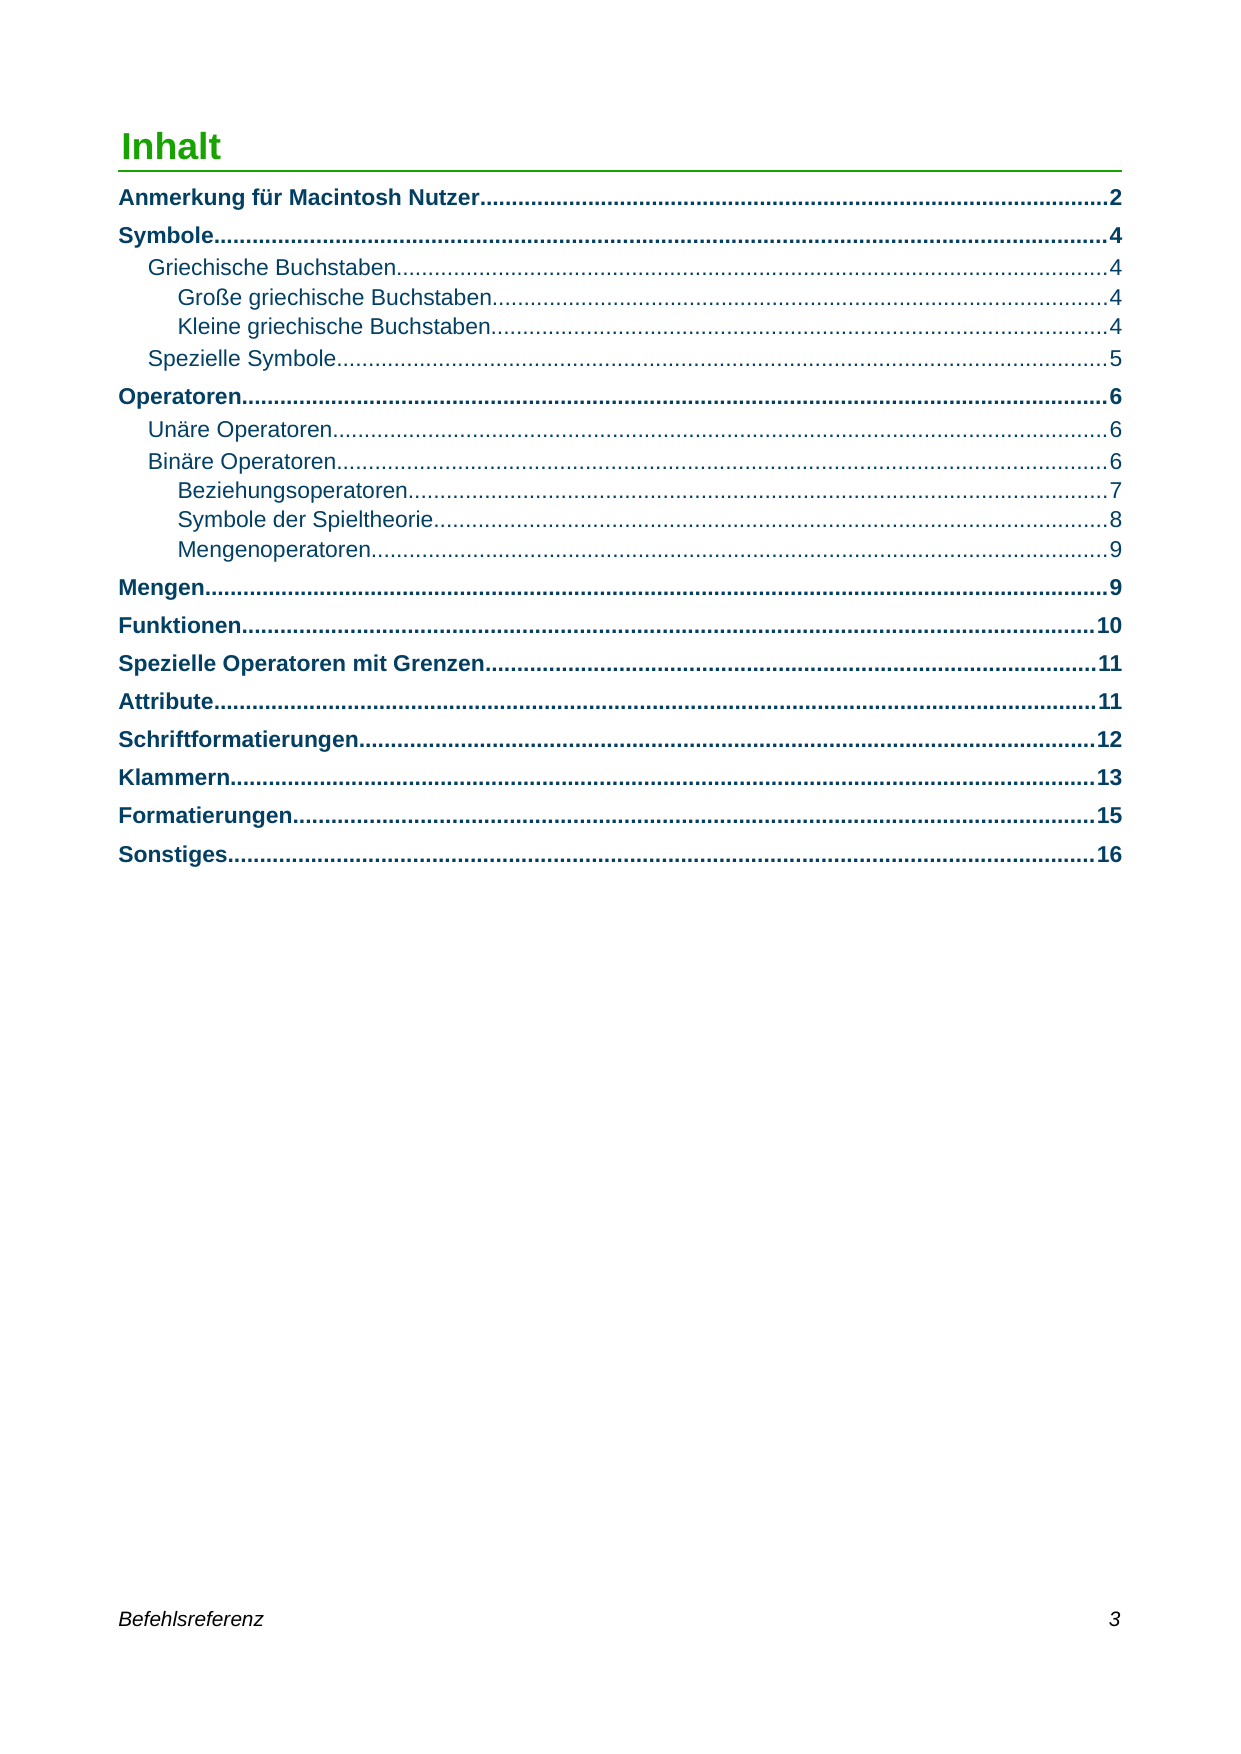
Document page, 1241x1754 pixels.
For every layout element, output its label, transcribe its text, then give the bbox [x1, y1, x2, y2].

text Beziehungsoperatoren 7 [177, 477, 1122, 503]
text Griechische Buchstaben 4 [148, 254, 1122, 281]
text Spezielle Symbole 5 [148, 345, 1122, 371]
text Symbole 4 [118, 222, 1122, 248]
text Spezielle Operatoren mit Grenzen 11 [118, 650, 1122, 676]
text Binäre Operatoren 6 [148, 448, 1122, 474]
text Unäre Operatoren 6 [148, 416, 1122, 442]
text Mengenoperatoren 9 [177, 536, 1122, 562]
text Symbole der Spieltheorie 8 [177, 506, 1122, 533]
text Klammern 13 [118, 764, 1122, 791]
text Funktionen 10 [118, 612, 1122, 638]
text Operatoren 6 [118, 383, 1122, 409]
text Mengen 9 [118, 574, 1122, 600]
text Attribute 11 [118, 688, 1122, 714]
text Schriftformatierungen 12 [118, 726, 1122, 753]
text Formatierungen 15 [118, 802, 1122, 829]
text Sonstiges 16 [118, 841, 1122, 867]
text Große griechische Buchstaben 4 [177, 283, 1122, 310]
text Inhalt [118, 121, 1122, 170]
text Kleine griechische Buchstaben 4 [177, 313, 1122, 339]
text Anmerkung für Macintosh Nutzer 2 [118, 184, 1122, 210]
